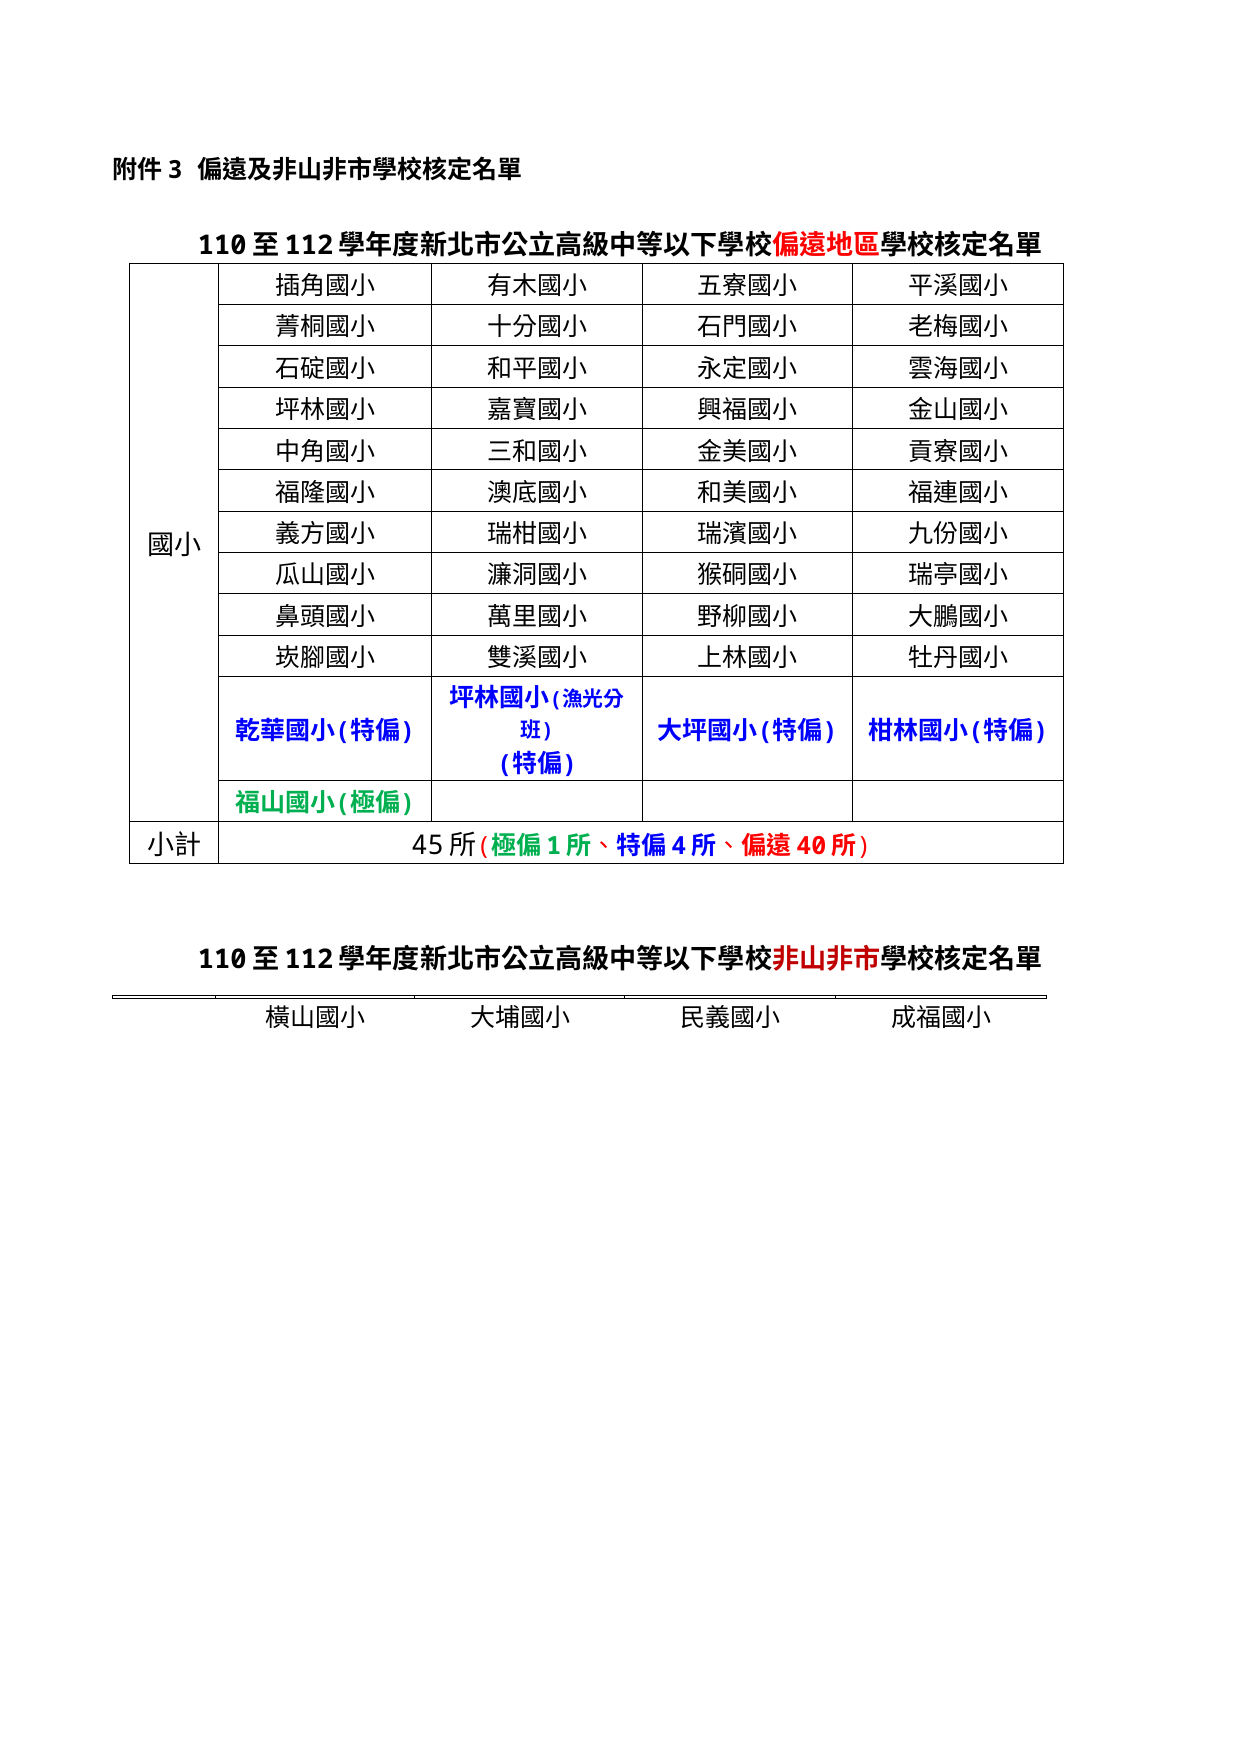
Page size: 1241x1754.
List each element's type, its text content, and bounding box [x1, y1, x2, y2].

table_cell 九份國小 [853, 512, 1063, 552]
text 附件3 偏遠及非山非市學校核定名單 [112, 150, 1128, 186]
table_cell 乾華國小(特偏) [219, 677, 431, 780]
table_cell 45所(極偏1所、特偏4所、偏遠40所) [219, 822, 1063, 863]
text 110至112學年度新北市公立高級中等以下學校偏遠地區學校核定名單 [112, 223, 1128, 262]
table_cell 上林國小 [643, 636, 852, 676]
table_cell 瑞濱國小 [643, 512, 852, 552]
table_cell 牡丹國小 [853, 636, 1063, 676]
table_cell 和平國小 [432, 346, 642, 387]
table_cell 雲海國小 [853, 346, 1063, 387]
table_cell 老梅國小 [853, 305, 1063, 345]
table_cell 石碇國小 [219, 346, 431, 387]
table_cell [853, 781, 1063, 821]
table_cell 崁腳國小 [219, 636, 431, 676]
table_cell 福連國小 [853, 470, 1063, 511]
table_header 國小 [130, 264, 218, 821]
table_header 平溪國小 [853, 264, 1063, 304]
table_cell 猴硐國小 [643, 553, 852, 593]
text 110至112學年度新北市公立高級中等以下學校非山非市學校核定名單 [112, 937, 1128, 977]
table_cell 濂洞國小 [432, 553, 642, 593]
table_header 五寮國小 [643, 264, 852, 304]
table_cell 大鵬國小 [853, 594, 1063, 635]
table_cell [432, 781, 642, 821]
table_cell 澳底國小 [432, 470, 642, 511]
table_cell 義方國小 [219, 512, 431, 552]
table_cell 瑞亭國小 [853, 553, 1063, 593]
table_cell 十分國小 [432, 305, 642, 345]
table_cell 大坪國小(特偏) [643, 677, 852, 780]
table_header 有木國小 [432, 264, 642, 304]
table_cell 坪林國小(漁光分班) (特偏) [432, 677, 642, 780]
table_cell 坪林國小 [219, 388, 431, 428]
table_cell 小計 [130, 822, 218, 863]
table_cell 貢寮國小 [853, 429, 1063, 469]
table_cell 金美國小 [643, 429, 852, 469]
table_cell 石門國小 [643, 305, 852, 345]
table_cell 興福國小 [643, 388, 852, 428]
table_cell 野柳國小 [643, 594, 852, 635]
table_cell 和美國小 [643, 470, 852, 511]
table_cell [643, 781, 852, 821]
table_cell 瓜山國小 [219, 553, 431, 593]
table_cell 菁桐國小 [219, 305, 431, 345]
table_cell 萬里國小 [432, 594, 642, 635]
table_cell 鼻頭國小 [219, 594, 431, 635]
table_cell 中角國小 [219, 429, 431, 469]
table_cell 永定國小 [643, 346, 852, 387]
table_cell 金山國小 [853, 388, 1063, 428]
table_cell 三和國小 [432, 429, 642, 469]
table_cell 雙溪國小 [432, 636, 642, 676]
table_cell 柑林國小(特偏) [853, 677, 1063, 780]
table_cell 福山國小(極偏) [219, 781, 431, 821]
table_cell 嘉寶國小 [432, 388, 642, 428]
table_cell 福隆國小 [219, 470, 431, 511]
table_header 插角國小 [219, 264, 431, 304]
table_cell 瑞柑國小 [432, 512, 642, 552]
